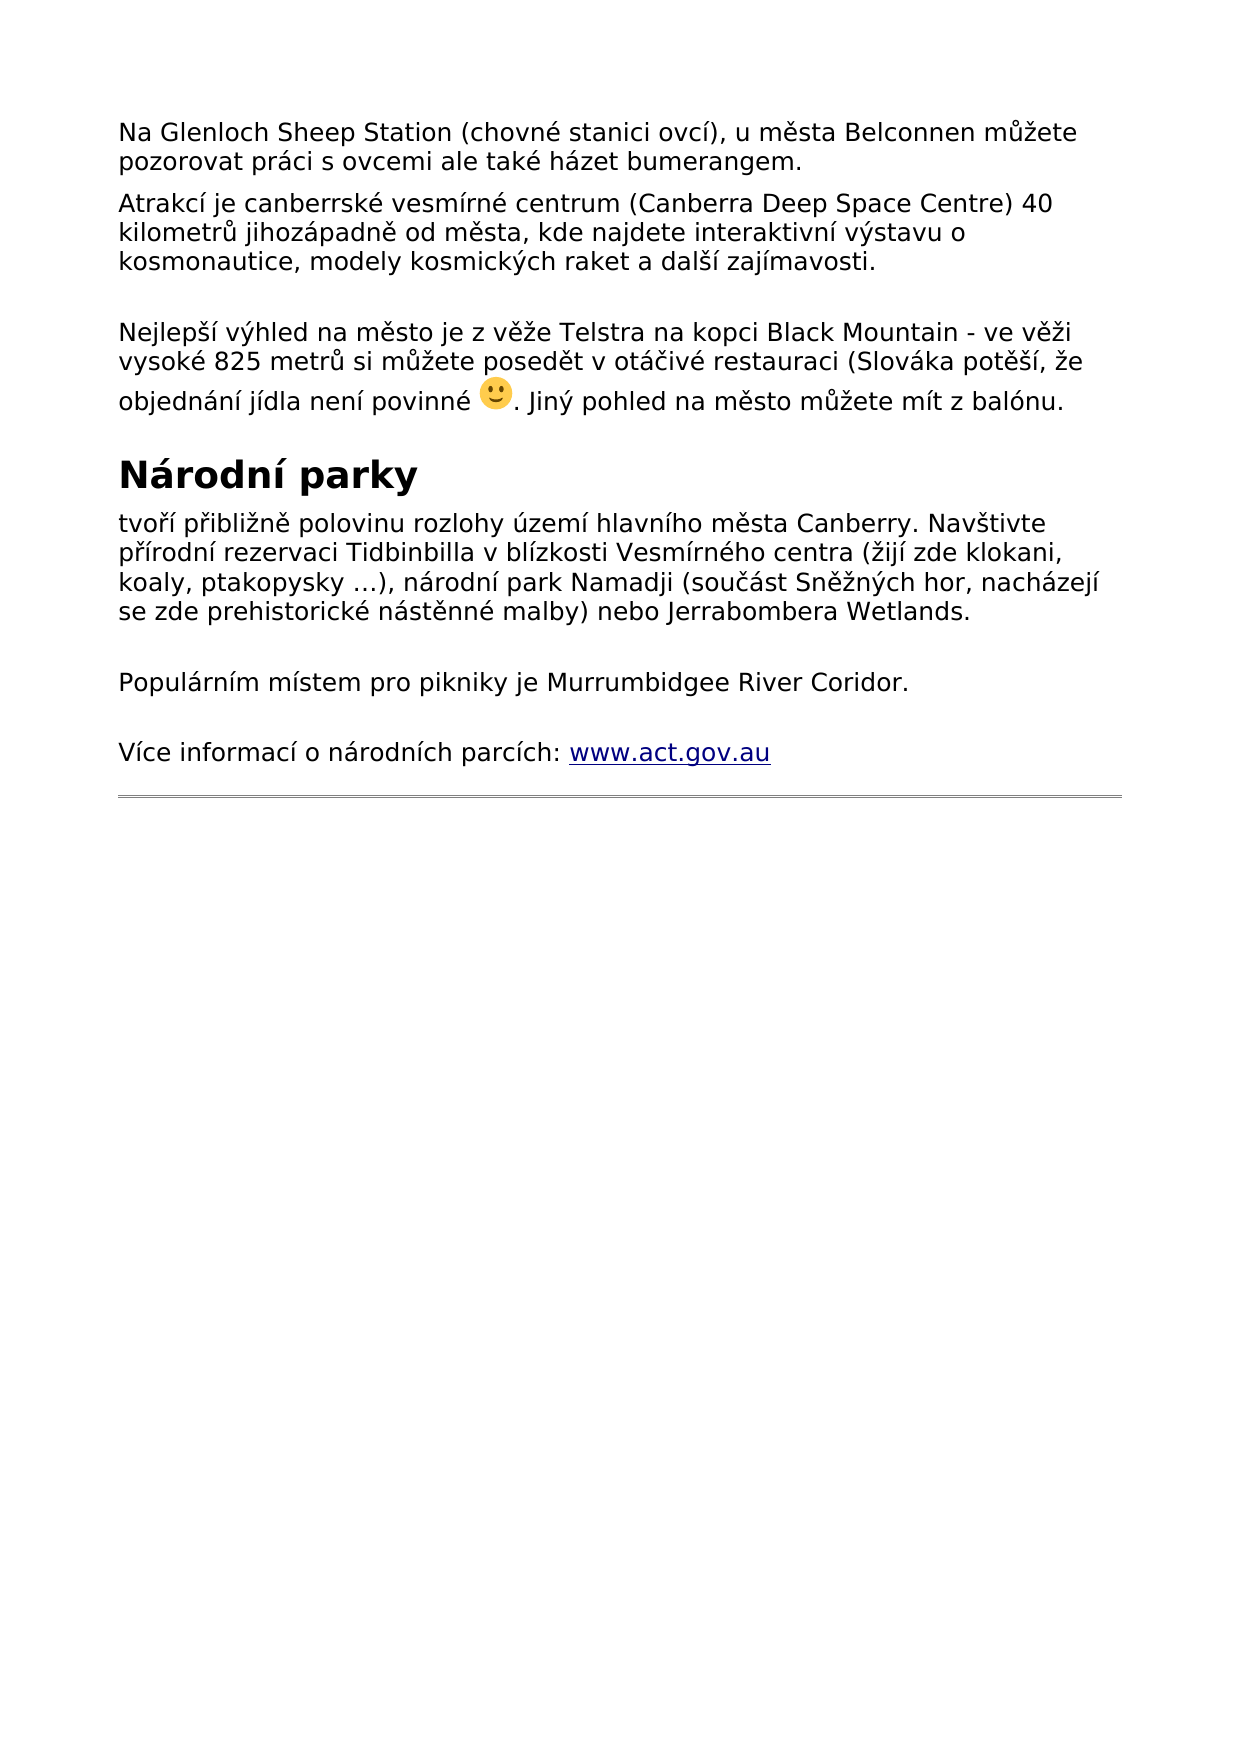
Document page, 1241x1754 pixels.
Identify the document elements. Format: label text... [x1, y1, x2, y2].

text Populárním místem pro pikniky je Murrumbidgee River Coridor. [118, 668, 1122, 726]
text Nejlepší výhled na město je z věže Telstra na kopci Black Mountain - ve věži vysoké 825 metrů si můžete posedět v otáčivé restauraci (Slováka potěší, že objednání jídla není povinné . Jiný pohled na město můžete mít z balónu. [118, 318, 1122, 416]
text Více informací o národních parcích: www.act.gov.au﻿ [118, 739, 1122, 768]
subtitle Národní parky [118, 453, 1122, 497]
text tvoří přibližně polovinu rozlohy území hlavního města Canberry. Navštivte přírodní rezervaci Tidbinbilla v blízkosti Vesmírného centra (žijí zde klokani, koaly, ptakopysky …), národní park Namadji (součást Sněžných hor, nacházejí se zde prehistorické nástěnné malby) nebo Jerrabombera Wetlands. [118, 509, 1122, 655]
text Atrakcí je canberrské vesmírné centrum (Canberra Deep Space Centre) 40 kilometrů jihozápadně od města, kde najdete interaktivní výstavu o kosmonautice, modely kosmických raket a další zajímavosti. [118, 189, 1122, 306]
text Na Glenloch Sheep Station (chovné stanici ovcí), u města Belconnen můžete pozorovat práci s ovcemi ale také házet bumerangem. [118, 118, 1122, 176]
